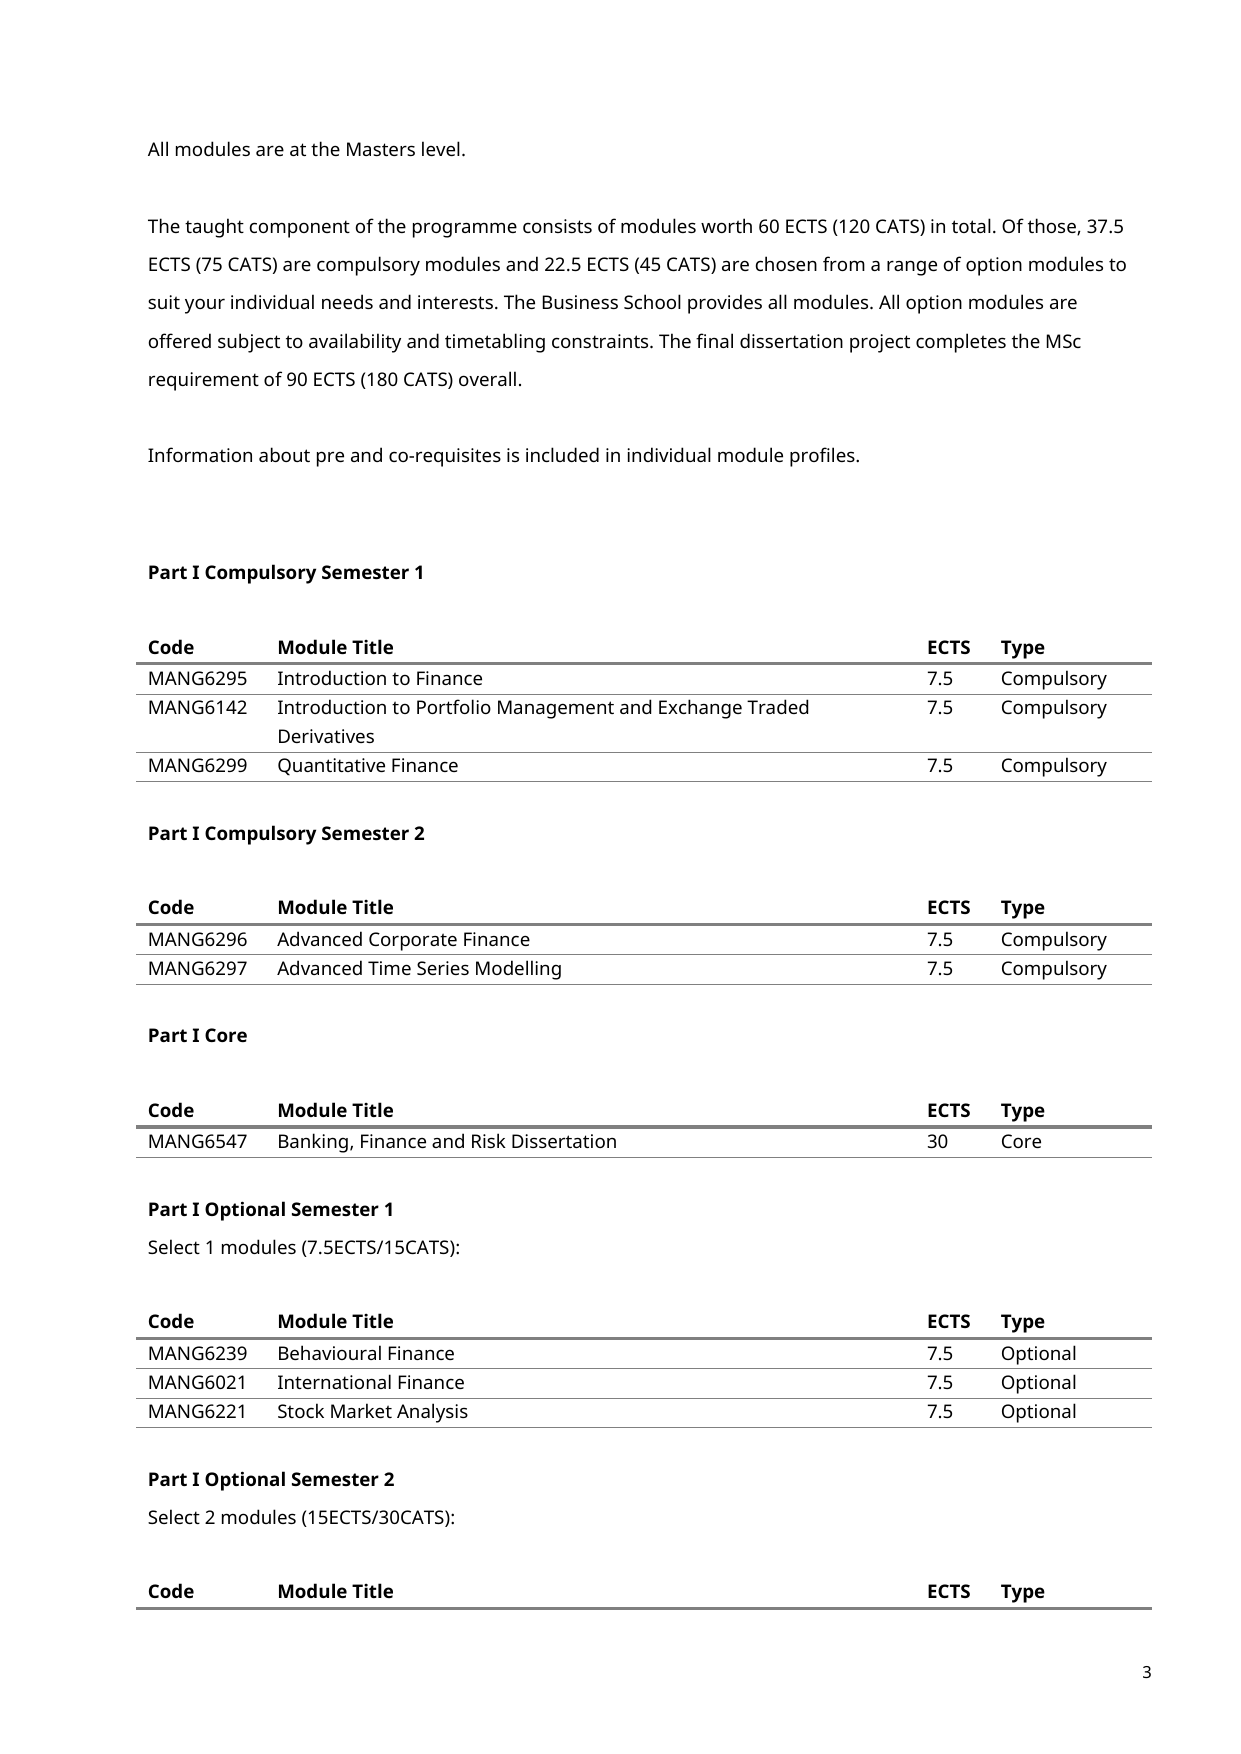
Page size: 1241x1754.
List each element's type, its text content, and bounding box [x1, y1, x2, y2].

table_cell Part I Compulsory Semester 2 [136, 782, 1152, 894]
table_cell 7.5 [916, 1369, 989, 1398]
table_cell Type [989, 895, 1152, 923]
table_cell Type [989, 1579, 1152, 1607]
table_cell Type [989, 1097, 1152, 1125]
table_cell Part I Core [136, 985, 1152, 1097]
table_cell Introduction to Portfolio Management and Exchange Traded Derivatives [266, 695, 916, 752]
table_cell MANG6021 [136, 1369, 266, 1398]
table_cell Introduction to Finance [266, 665, 916, 693]
table_cell Advanced Time Series Modelling [266, 955, 916, 983]
table_cell MANG6299 [136, 753, 266, 781]
table_cell Module Title [266, 634, 916, 662]
table_cell Code [136, 1309, 266, 1337]
table_cell Banking, Finance and Risk Dissertation [266, 1129, 916, 1157]
table_cell Module Title [266, 1579, 916, 1607]
table_cell 30 [916, 1129, 989, 1157]
table_cell MANG6142 [136, 695, 266, 752]
table_cell Stock Market Analysis [266, 1399, 916, 1427]
table_cell Code [136, 1579, 266, 1607]
table_cell ECTS [916, 1309, 989, 1337]
table_cell 7.5 [916, 665, 989, 693]
table_cell MANG6239 [136, 1340, 266, 1368]
table_cell Compulsory [989, 753, 1152, 781]
table_cell Part I Compulsory Semester 1 [136, 521, 1152, 634]
table_cell 7.5 [916, 926, 989, 954]
table_cell 7.5 [916, 1399, 989, 1427]
table_cell ECTS [916, 1097, 989, 1125]
table_cell ECTS [916, 895, 989, 923]
table_cell Advanced Corporate Finance [266, 926, 916, 954]
table_cell Type [989, 634, 1152, 662]
table_cell Module Title [266, 895, 916, 923]
table_cell Compulsory [989, 665, 1152, 693]
table_header All modules are at the Masters level. The taught component of the programme consists of modules worth 60 ECTS (120 CATS) in total. Of those, 37.5 ECTS (75 CATS) are compulsory modules and 22.5 ECTS (45 CATS) are chosen from a range of option modules to suit your individual needs and interests. The Business School provides all modules. All option modules are offered subject to availability and timetabling constraints. The final dissertation project completes the MSc requirement of 90 ECTS (180 CATS) overall. Information about pre and co-requisites is included in individual module profiles. [136, 137, 1152, 521]
table_cell ECTS [916, 634, 989, 662]
table_cell MANG6547 [136, 1129, 266, 1157]
table_cell Compulsory [989, 695, 1152, 752]
table_cell ECTS [916, 1579, 989, 1607]
table_cell Module Title [266, 1309, 916, 1337]
table_cell MANG6295 [136, 665, 266, 693]
table_cell 7.5 [916, 1340, 989, 1368]
table_cell Core [989, 1129, 1152, 1157]
table_cell 7.5 [916, 695, 989, 752]
table_cell Part I Optional Semester 2 Select 2 modules (15ECTS/30CATS): [136, 1428, 1152, 1579]
table_cell International Finance [266, 1369, 916, 1398]
table_cell Part I Optional Semester 1 Select 1 modules (7.5ECTS/15CATS): [136, 1158, 1152, 1309]
table_cell Behavioural Finance [266, 1340, 916, 1368]
table_cell Compulsory [989, 955, 1152, 983]
table_cell Optional [989, 1340, 1152, 1368]
table_cell Module Title [266, 1097, 916, 1125]
table_cell 7.5 [916, 955, 989, 983]
table_cell MANG6221 [136, 1399, 266, 1427]
table_cell Code [136, 634, 266, 662]
table_cell Optional [989, 1369, 1152, 1398]
table_cell 7.5 [916, 753, 989, 781]
table_cell Quantitative Finance [266, 753, 916, 781]
table_cell Optional [989, 1399, 1152, 1427]
table_cell Code [136, 1097, 266, 1125]
table_cell Type [989, 1309, 1152, 1337]
table_cell Compulsory [989, 926, 1152, 954]
table_cell MANG6296 [136, 926, 266, 954]
table_cell MANG6297 [136, 955, 266, 983]
table_cell Code [136, 895, 266, 923]
